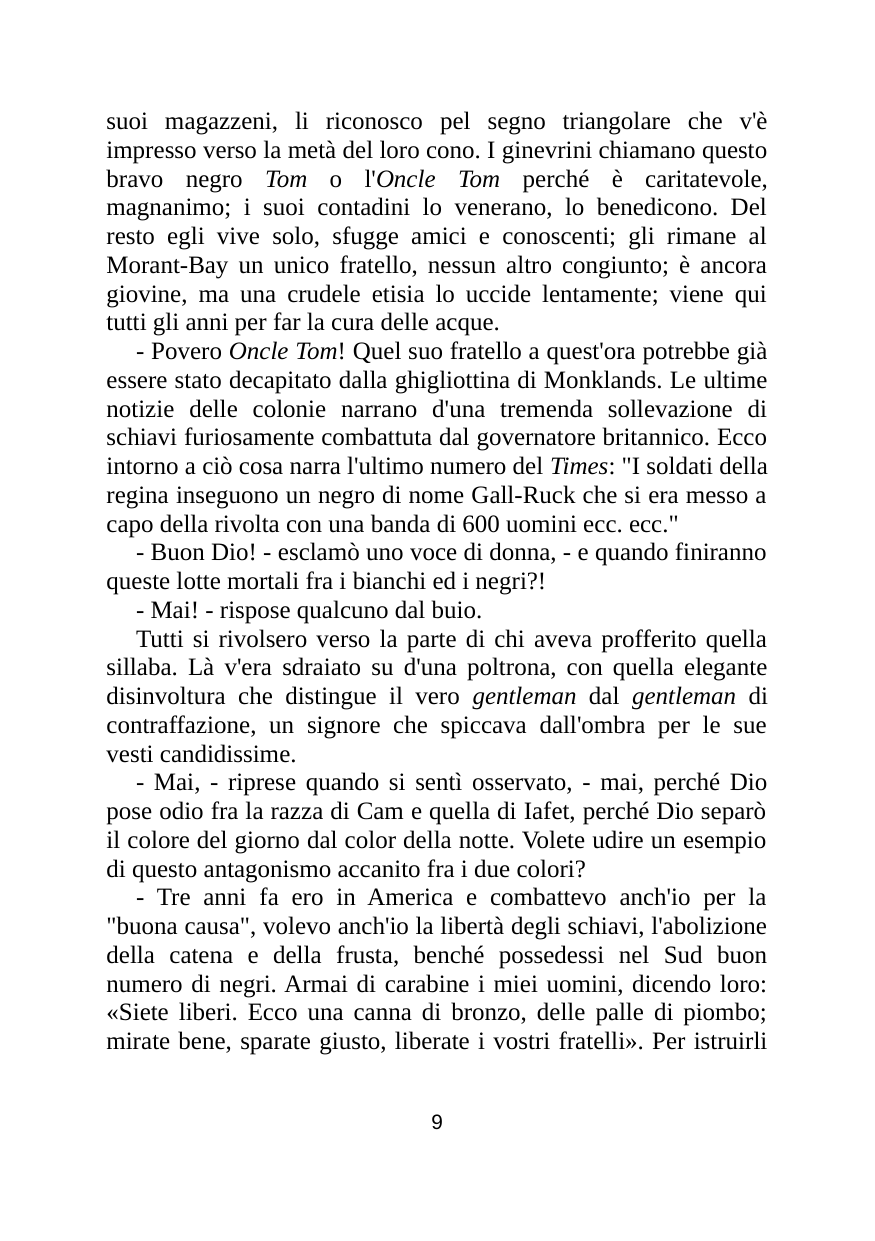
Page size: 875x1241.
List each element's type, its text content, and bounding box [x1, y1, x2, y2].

text - Povero Oncle Tom! Quel suo fratello a quest'ora potrebbe già essere stato decapitato dalla ghigliottina di Monklands. Le ultime notizie delle colonie narrano d'una tremenda sollevazione di schiavi furiosamente combattuta dal governatore britannico. Ecco intorno a ciò cosa narra l'ultimo numero del Times: "I soldati della regina inseguono un negro di nome Gall-Ruck che si era messo a capo della rivolta con una banda di 600 uomini ecc. ecc." [106, 336, 768, 537]
text - Tre anni fa ero in America e combattevo anch'io per la "buona causa", volevo anch'io la libertà degli schiavi, l'abolizione della catena e della frusta, benché possedessi nel Sud buon numero di negri. Armai di carabine i miei uomini, dicendo loro: «Siete liberi. Ecco una canna di bronzo, delle palle di piombo; mirate bene, sparate giusto, liberate i vostri fratelli». Per istruirli [106, 882, 768, 1055]
text Tutti si rivolsero verso la parte di chi aveva profferito quella sillaba. Là v'era sdraiato su d'una poltrona, con quella elegante disinvoltura che distingue il vero gentleman dal gentleman di contraffazione, un signore che spiccava dall'ombra per le sue vesti candidissime. [106, 624, 768, 767]
text - Buon Dio! - esclamò uno voce di donna, - e quando finiranno queste lotte mortali fra i bianchi ed i negri?! [106, 537, 768, 595]
text - Mai, - riprese quando si sentì osservato, - mai, perché Dio pose odio fra la razza di Cam e quella di Iafet, perché Dio separò il colore del giorno dal color della notte. Volete udire un esempio di questo antagonismo accanito fra i due colori? [106, 767, 768, 882]
text - Mai! - rispose qualcuno dal buio. [106, 595, 768, 624]
text suoi magazzeni, li riconosco pel segno triangolare che v'è impresso verso la metà del loro cono. I ginevrini chiamano questo bravo negro Tom o l'Oncle Tom perché è caritatevole, magnanimo; i suoi contadini lo venerano, lo benedicono. Del resto egli vive solo, sfugge amici e conoscenti; gli rimane al Morant-Bay un unico fratello, nessun altro congiunto; è ancora giovine, ma una crudele etisia lo uccide lentamente; viene qui tutti gli anni per far la cura delle acque. [106, 106, 768, 336]
